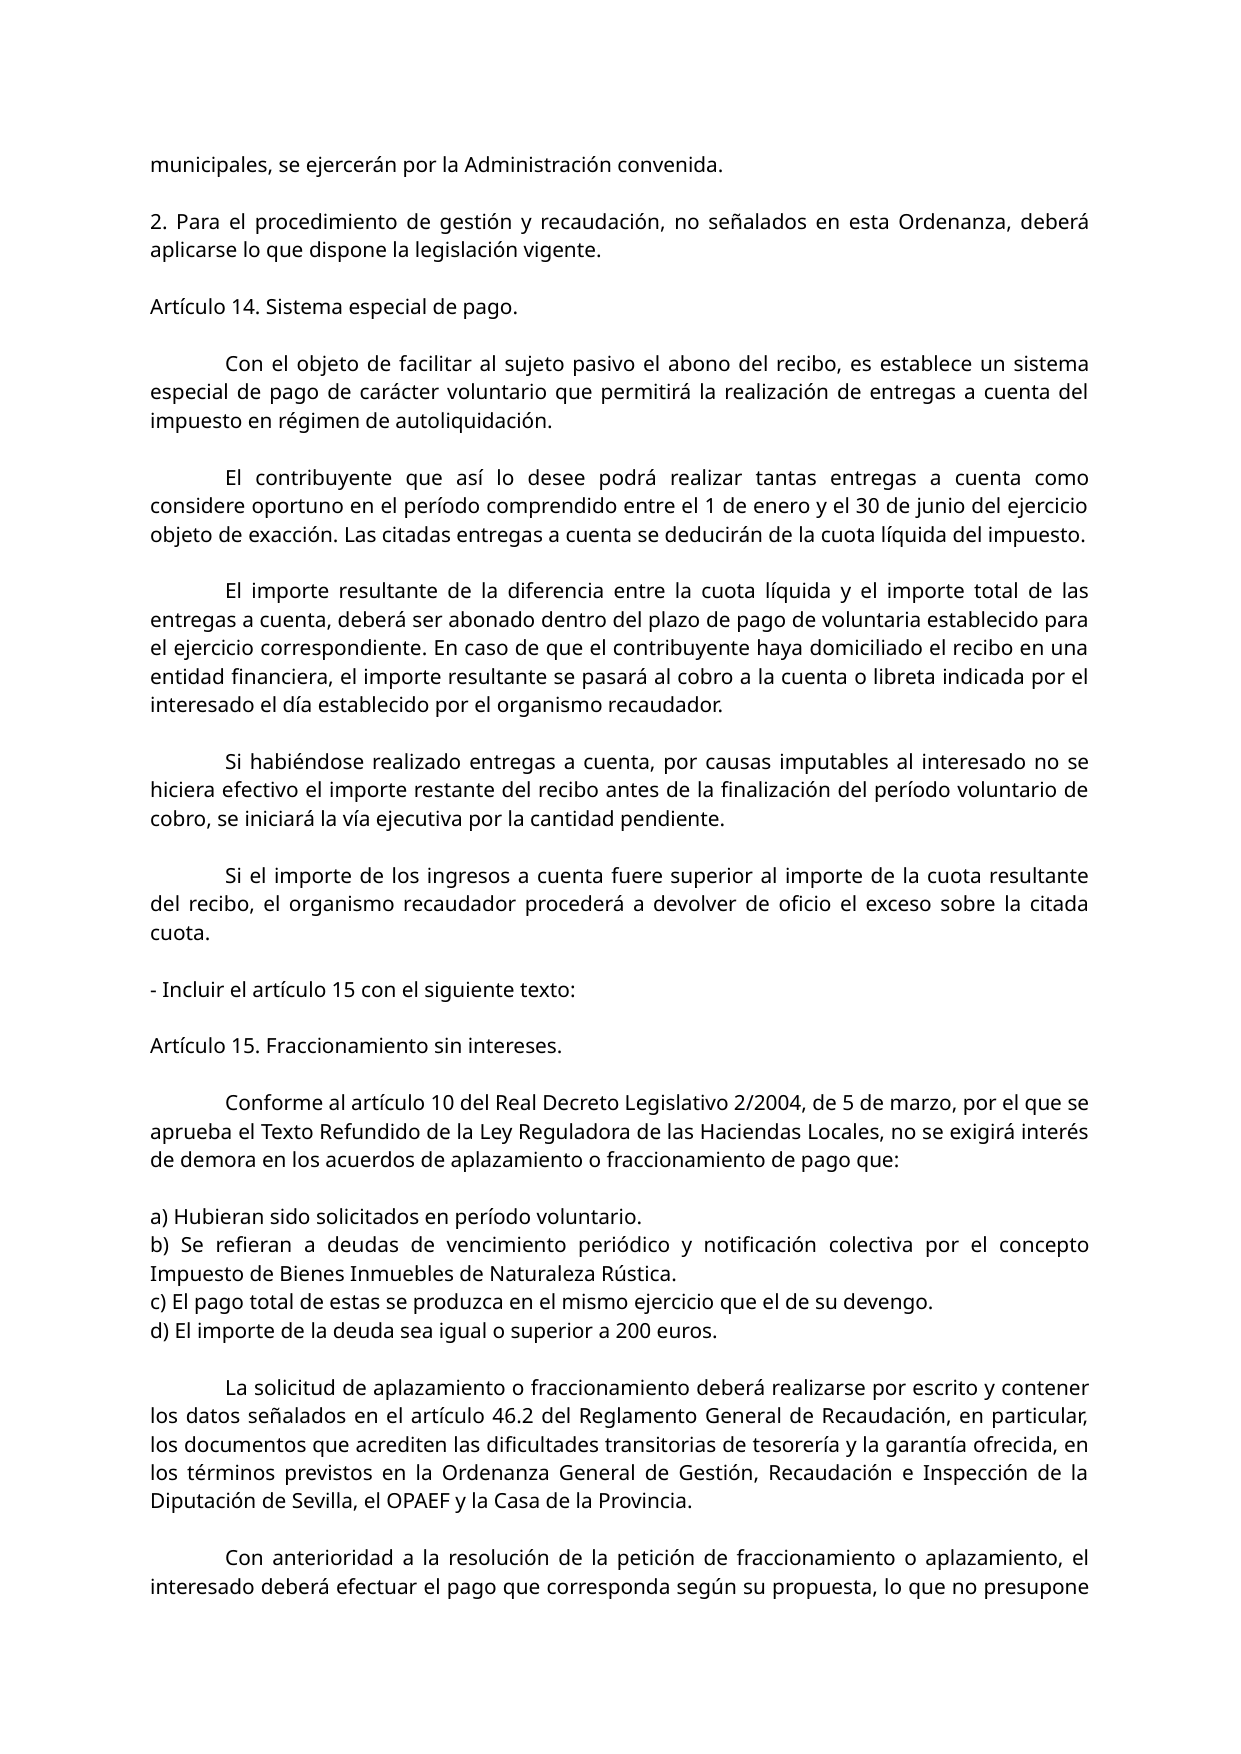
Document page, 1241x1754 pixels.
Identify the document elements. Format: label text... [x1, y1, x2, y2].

text El contribuyente que así lo desee podrá realizar tantas entregas a cuenta como considere oportuno en el período comprendido entre el 1 de enero y el 30 de junio del ejercicio objeto de exacción. Las citadas entregas a cuenta se deducirán de la cuota líquida del impuesto. [150, 463, 1090, 548]
text La solicitud de aplazamiento o fraccionamiento deberá realizarse por escrito y contener los datos señalados en el artículo 46.2 del Reglamento General de Recaudación, en particular, los documentos que acrediten las dificultades transitorias de tesorería y la garantía ofrecida, en los términos previstos en la Ordenanza General de Gestión, Recaudación e Inspección de la Diputación de Sevilla, el OPAEF y la Casa de la Provincia. [150, 1373, 1090, 1515]
text b) Se refieran a deudas de vencimiento periódico y notificación colectiva por el concepto Impuesto de Bienes Inmuebles de Naturaleza Rústica. [150, 1231, 1090, 1287]
text - Incluir el artículo 15 con el siguiente texto: [150, 975, 1090, 1003]
text c) El pago total de estas se produzca en el mismo ejercicio que el de su devengo. [150, 1287, 1090, 1316]
text Si habiéndose realizado entregas a cuenta, por causas imputables al interesado no se hiciera efectivo el importe restante del recibo antes de la finalización del período voluntario de cobro, se iniciará la vía ejecutiva por la cantidad pendiente. [150, 747, 1090, 832]
text Artículo 14. Sistema especial de pago. [150, 292, 1090, 321]
text Artículo 15. Fraccionamiento sin intereses. [150, 1032, 1090, 1060]
text Si el importe de los ingresos a cuenta fuere superior al importe de la cuota resultante del recibo, el organismo recaudador procederá a devolver de oficio el exceso sobre la citada cuota. [150, 861, 1090, 946]
text 2. Para el procedimiento de gestión y recaudación, no señalados en esta Ordenanza, deberá aplicarse lo que dispone la legislación vigente. [150, 207, 1090, 264]
text d) El importe de la deuda sea igual o superior a 200 euros. [150, 1316, 1090, 1344]
text a) Hubieran sido solicitados en período voluntario. [150, 1174, 1090, 1231]
text El importe resultante de la diferencia entre la cuota líquida y el importe total de las entregas a cuenta, deberá ser abonado dentro del plazo de pago de voluntaria establecido para el ejercicio correspondiente. En caso de que el contribuyente haya domiciliado el recibo en una entidad financiera, el importe resultante se pasará al cobro a la cuenta o libreta indicada por el interesado el día establecido por el organismo recaudador. [150, 577, 1090, 719]
text Con el objeto de facilitar al sujeto pasivo el abono del recibo, es establece un sistema especial de pago de carácter voluntario que permitirá la realización de entregas a cuenta del impuesto en régimen de autoliquidación. [150, 349, 1090, 434]
text municipales, se ejercerán por la Administración convenida. [150, 150, 1090, 178]
text Conforme al artículo 10 del Real Decreto Legislativo 2/2004, de 5 de marzo, por el que se aprueba el Texto Refundido de la Ley Reguladora de las Haciendas Locales, no se exigirá interés de demora en los acuerdos de aplazamiento o fraccionamiento de pago que: [150, 1088, 1090, 1174]
text Con anterioridad a la resolución de la petición de fraccionamiento o aplazamiento, el interesado deberá efectuar el pago que corresponda según su propuesta, lo que no presupone [150, 1543, 1090, 1600]
